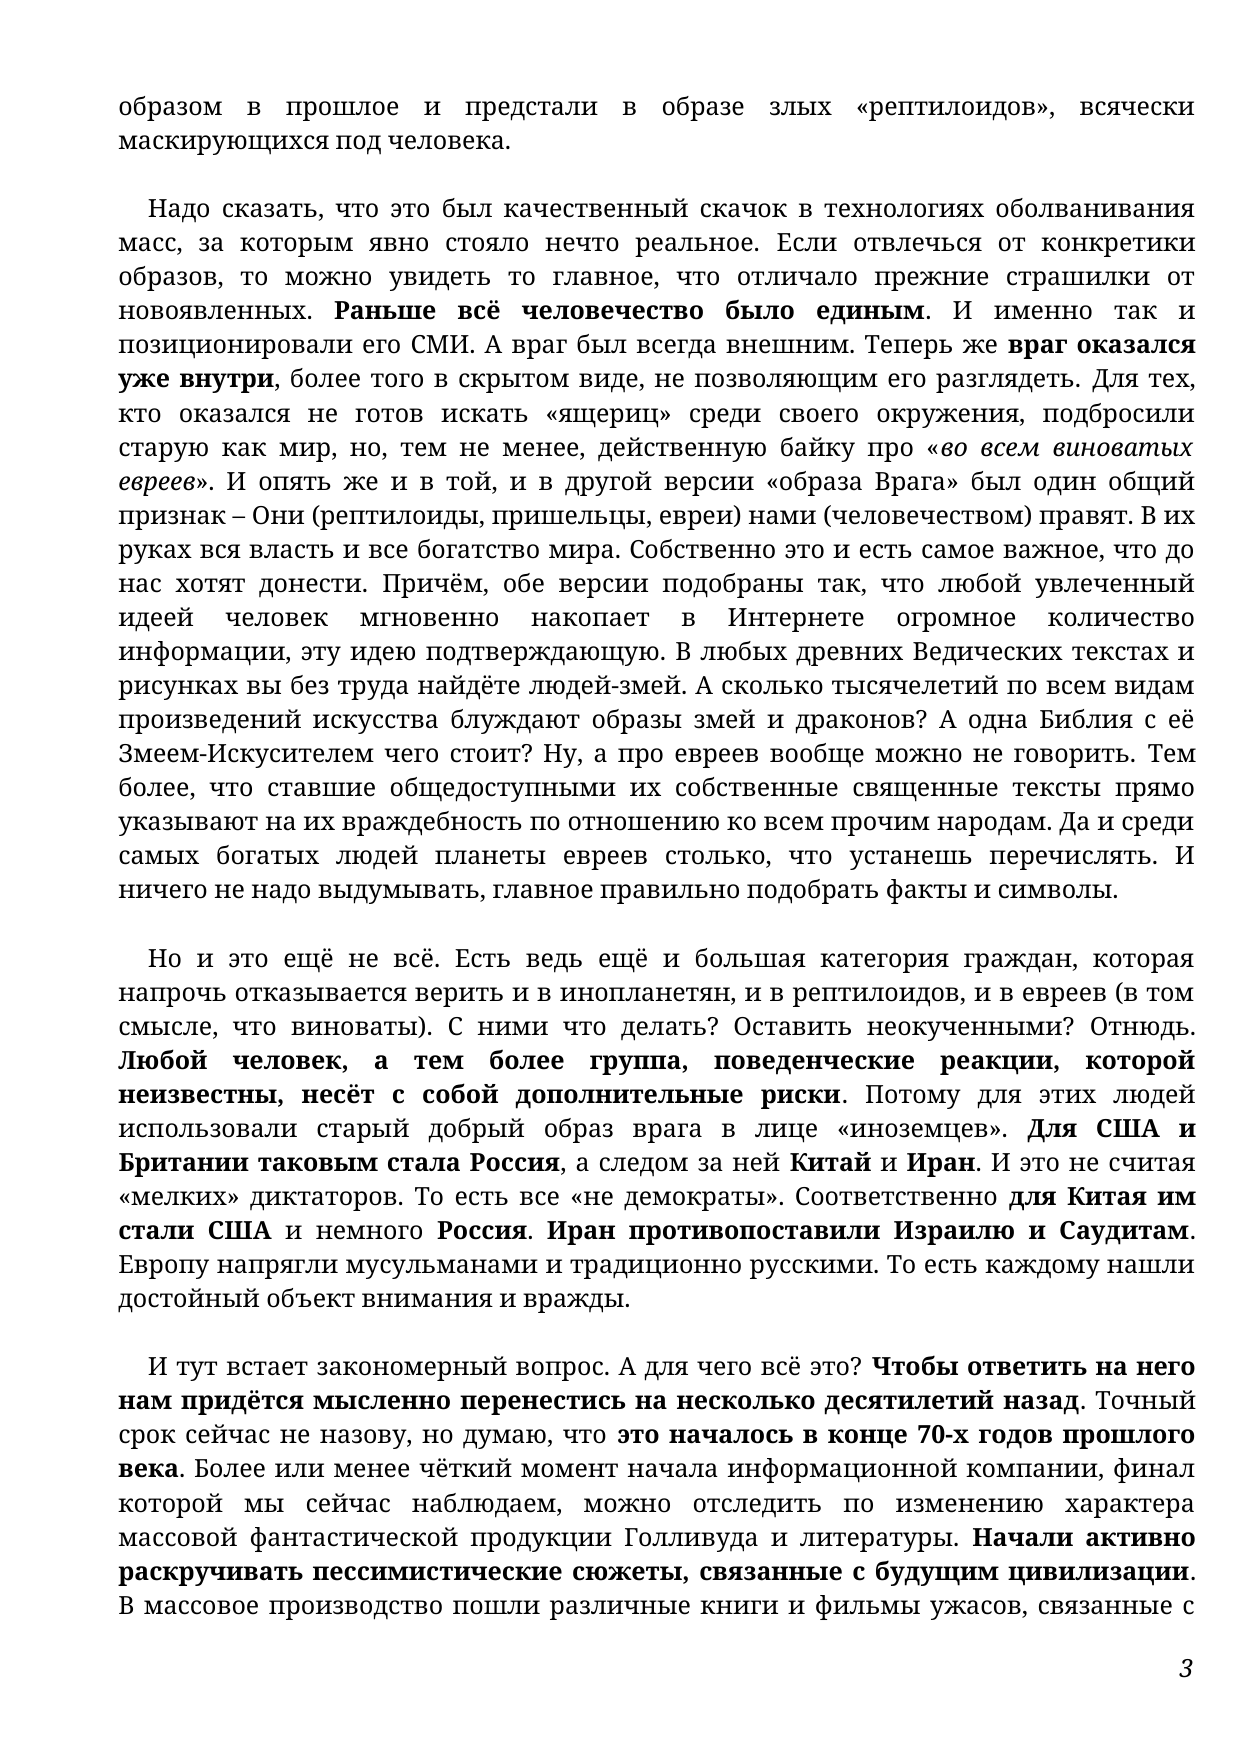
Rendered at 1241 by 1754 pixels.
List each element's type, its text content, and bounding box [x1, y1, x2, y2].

text И тут встает закономерный вопрос. А для чего всё это? Чтобы ответить на него нам придётся мысленно перенестись на несколько десятилетий назад. Точный срок сейчас не назову, но думаю, что это началось в конце 70-х годов прошлого века. Более или менее чёткий момент начала информационной компании, финал которой мы сейчас наблюдаем, можно отследить по изменению характера массовой фантастической продукции Голливуда и литературы. Начали активно раскручивать пессимистические сюжеты, связанные с будущим цивилизации. В массовое производство пошли различные книги и фильмы ужасов, связанные с [118, 1349, 1196, 1621]
text образом в прошлое и предстали в образе злых «рептилоидов», всячески маскирующихся под человека. [118, 89, 1196, 157]
text Надо сказать, что это был качественный скачок в технологиях оболванивания масс, за которым явно стояло нечто реальное. Если отвлечься от конкретики образов, то можно увидеть то главное, что отличало прежние страшилки от новоявленных. Раньше всё человечество было единым. И именно так и позиционировали его СМИ. А враг был всегда внешним. Теперь же враг оказался уже внутри, более того в скрытом виде, не позволяющим его разглядеть. Для тех, кто оказался не готов искать «ящериц» среди своего окружения, подбросили старую как мир, но, тем не менее, действенную байку про «во всем виноватых евреев». И опять же и в той, и в другой версии «образа Врага» был один общий признак – Они (рептилоиды, пришельцы, евреи) нами (человечеством) правят. В их руках вся власть и все богатство мира. Собственно это и есть самое важное, что до нас хотят донести. Причём, обе версии подобраны так, что любой увлеченный идеей человек мгновенно накопает в Интернете огромное количество информации, эту идею подтверждающую. В любых древних Ведических текстах и рисунках вы без труда найдёте людей-змей. А сколько тысячелетий по всем видам произведений искусства блуждают образы змей и драконов? А одна Библия с её Змеем-Искусителем чего стоит? Ну, а про евреев вообще можно не говорить. Тем более, что ставшие общедоступными их собственные священные тексты прямо указывают на их враждебность по отношению ко всем прочим народам. Да и среди самых богатых людей планеты евреев столько, что устанешь перечислять. И ничего не надо выдумывать, главное правильно подобрать факты и символы. [118, 191, 1196, 906]
text Но и это ещё не всё. Есть ведь ещё и большая категория граждан, которая напрочь отказывается верить и в инопланетян, и в рептилоидов, и в евреев (в том смысле, что виноваты). С ними что делать? Оставить неокученными? Отнюдь. Любой человек, а тем более группа, поведенческие реакции, которой неизвестны, несёт с собой дополнительные риски. Потому для этих людей использовали старый добрый образ врага в лице «иноземцев». Для США и Британии таковым стала Россия, а следом за ней Китай и Иран. И это не считая «мелких» диктаторов. То есть все «не демократы». Соответственно для Китая им стали США и немного Россия. Иран противопоставили Израилю и Саудитам. Европу напрягли мусульманами и традиционно русскими. То есть каждому нашли достойный объект внимания и вражды. [118, 940, 1196, 1315]
